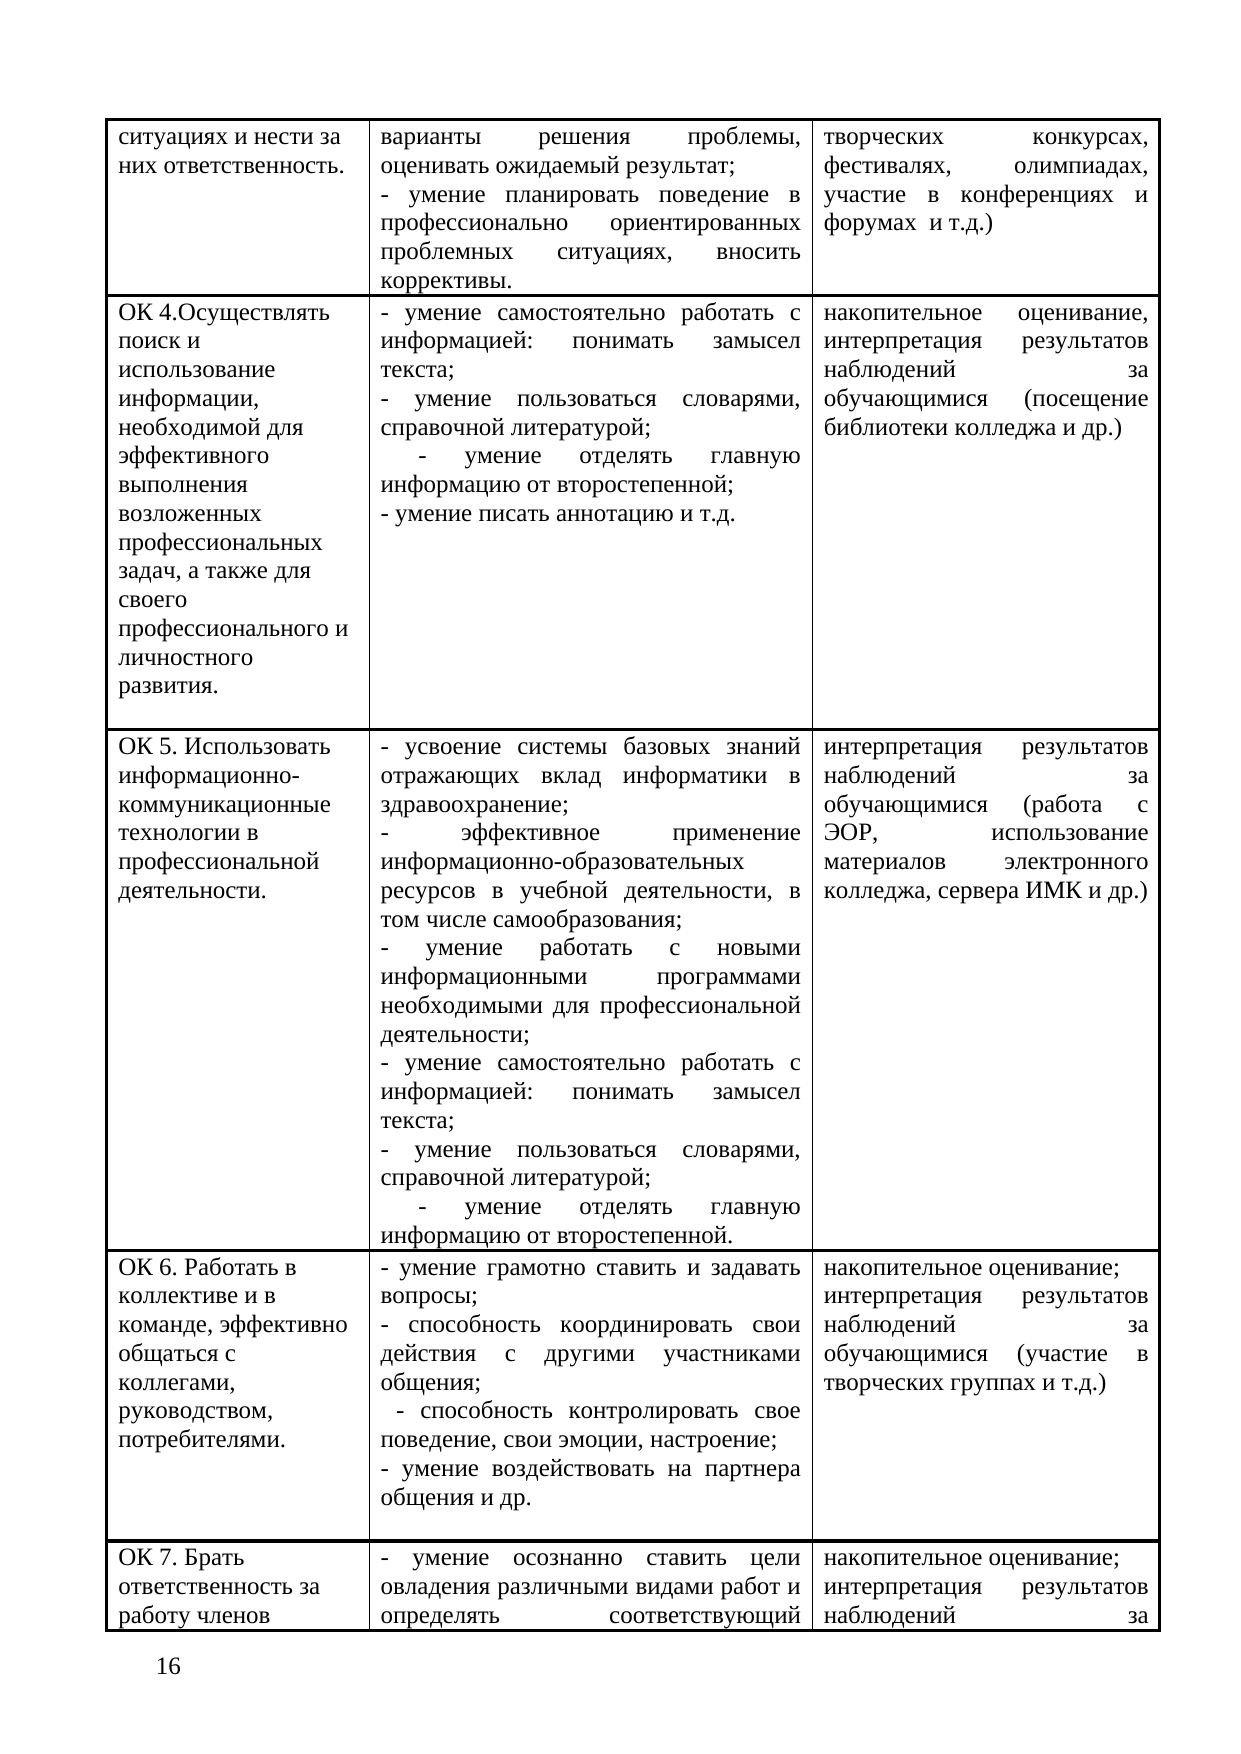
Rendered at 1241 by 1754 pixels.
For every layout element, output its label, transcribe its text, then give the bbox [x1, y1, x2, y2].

table_cell ОК 6. Работать в коллективе и в команде, эффективно общаться с коллегами, руководством, потребителями. [108, 1252, 369, 1539]
table_cell накопительное оценивание, интерпретация результатов наблюдений за обучающимися (посещение библиотеки колледжа и др.) [813, 297, 1158, 728]
table_cell ОК 4.Осуществлять поиск и использование информации, необходимой для эффективного выполнения возложенных профессиональных задач, а также для своего профессионального и личностного развития. [108, 297, 369, 728]
table_cell - умение самостоятельно работать с информацией: понимать замысел текста; - умение пользоваться словарями, справочной литературой; - умение отделять главную информацию от второстепенной; - умение писать аннотацию и т.д. [370, 297, 812, 728]
table_cell накопительное оценивание; интерпретация результатов наблюдений за обучающимися (участие в творческих группах и т.д.) [813, 1252, 1158, 1539]
table_cell ОК 5. Использовать информационно-коммуникационные технологии в профессиональной деятельности. [108, 731, 369, 1249]
table_cell - умение грамотно ставить и задавать вопросы; - способность координировать свои действия с другими участниками общения; - способность контролировать свое поведение, свои эмоции, настроение; - умение воздействовать на партнера общения и др. [370, 1252, 812, 1539]
table_cell - усвоение системы базовых знаний отражающих вклад информатики в здравоохранение; - эффективное применение информационно-образовательных ресурсов в учебной деятельности, в том числе самообразования; - умение работать с новыми информационными программами необходимыми для профессиональной деятельности; - умение самостоятельно работать с информацией: понимать замысел текста; - умение пользоваться словарями, справочной литературой; - умение отделять главную информацию от второстепенной. [370, 731, 812, 1249]
table_cell варианты решения проблемы, оценивать ожидаемый результат; - умение планировать поведение в профессионально ориентированных проблемных ситуациях, вносить коррективы. [370, 121, 812, 294]
table_cell ситуациях и нести за них ответственность. [108, 121, 369, 294]
table_cell - умение осознанно ставить цели овладения различными видами работ и определять соответствующий [370, 1543, 812, 1629]
table_cell интерпретация результатов наблюдений за обучающимися (работа с ЭОР, использование материалов электронного колледжа, сервера ИМК и др.) [813, 731, 1158, 1249]
table_cell накопительное оценивание; интерпретация результатов наблюдений за [813, 1543, 1158, 1629]
table_cell творческих конкурсах, фестивалях, олимпиадах, участие в конференциях и форумах и т.д.) [813, 121, 1158, 294]
table_cell ОК 7. Брать ответственность за работу членов команды (подчиненных), за результат выполнения заданий. [244, 1543, 369, 1629]
